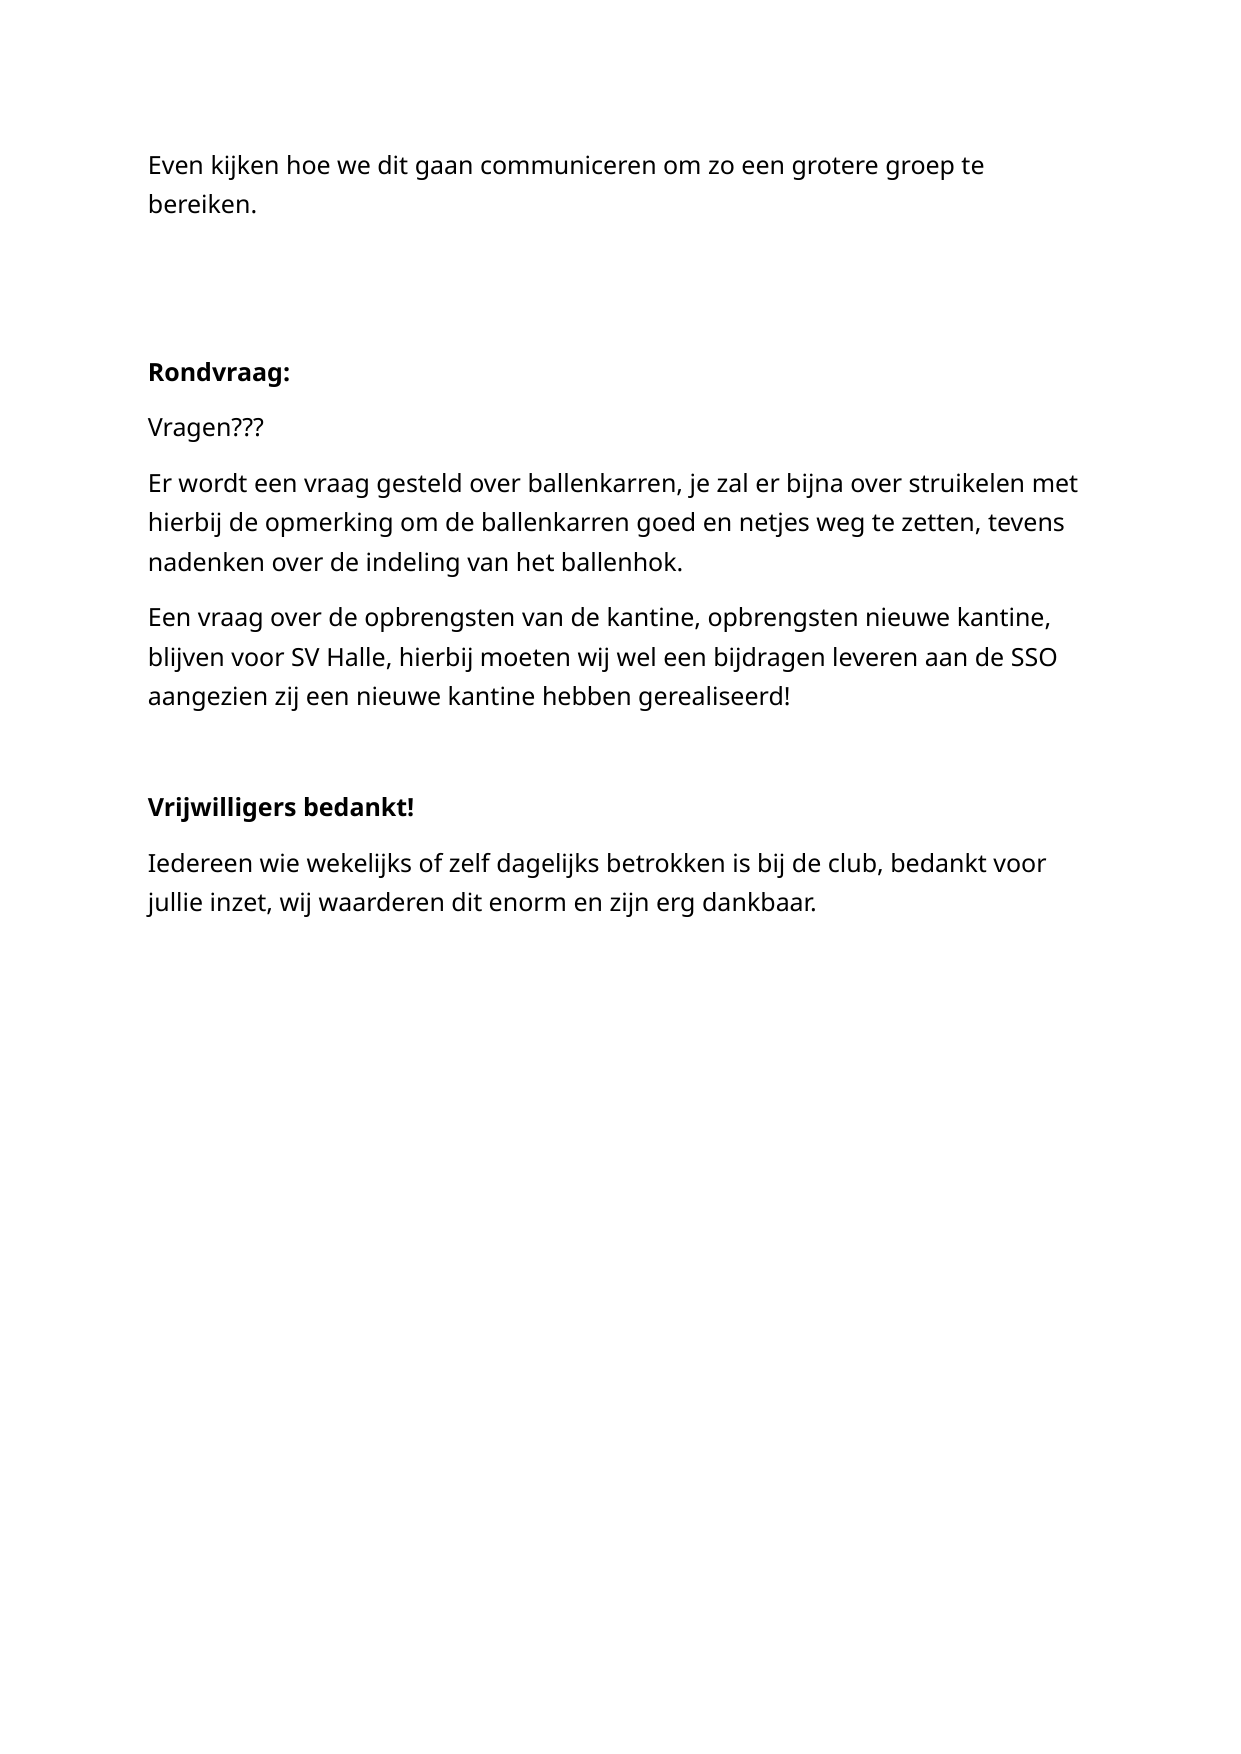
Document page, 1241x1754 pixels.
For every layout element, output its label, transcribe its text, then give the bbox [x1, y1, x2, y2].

text Even kijken hoe we dit gaan communiceren om zo een grotere groep te bereiken. [148, 148, 1093, 221]
text Vrijwilligers bedankt! [148, 790, 1093, 824]
text Een vraag over de opbrengsten van de kantine, opbrengsten nieuwe kantine, blijven voor SV Halle, hierbij moeten wij wel een bijdragen leveren aan de SSO aangezien zij een nieuwe kantine hebben gerealiseerd! [148, 600, 1093, 712]
text Er wordt een vraag gesteld over ballenkarren, je zal er bijna over struikelen met hierbij de opmerking om de ballenkarren goed en netjes weg te zetten, tevens nadenken over de indeling van het ballenhok. [148, 466, 1093, 578]
text Vragen??? [148, 410, 1093, 444]
text Rondvraag: [148, 354, 1093, 388]
text Iedereen wie wekelijks of zelf dagelijks betrokken is bij de club, bedankt voor jullie inzet, wij waarderen dit enorm en zijn erg dankbaar. [148, 846, 1093, 919]
